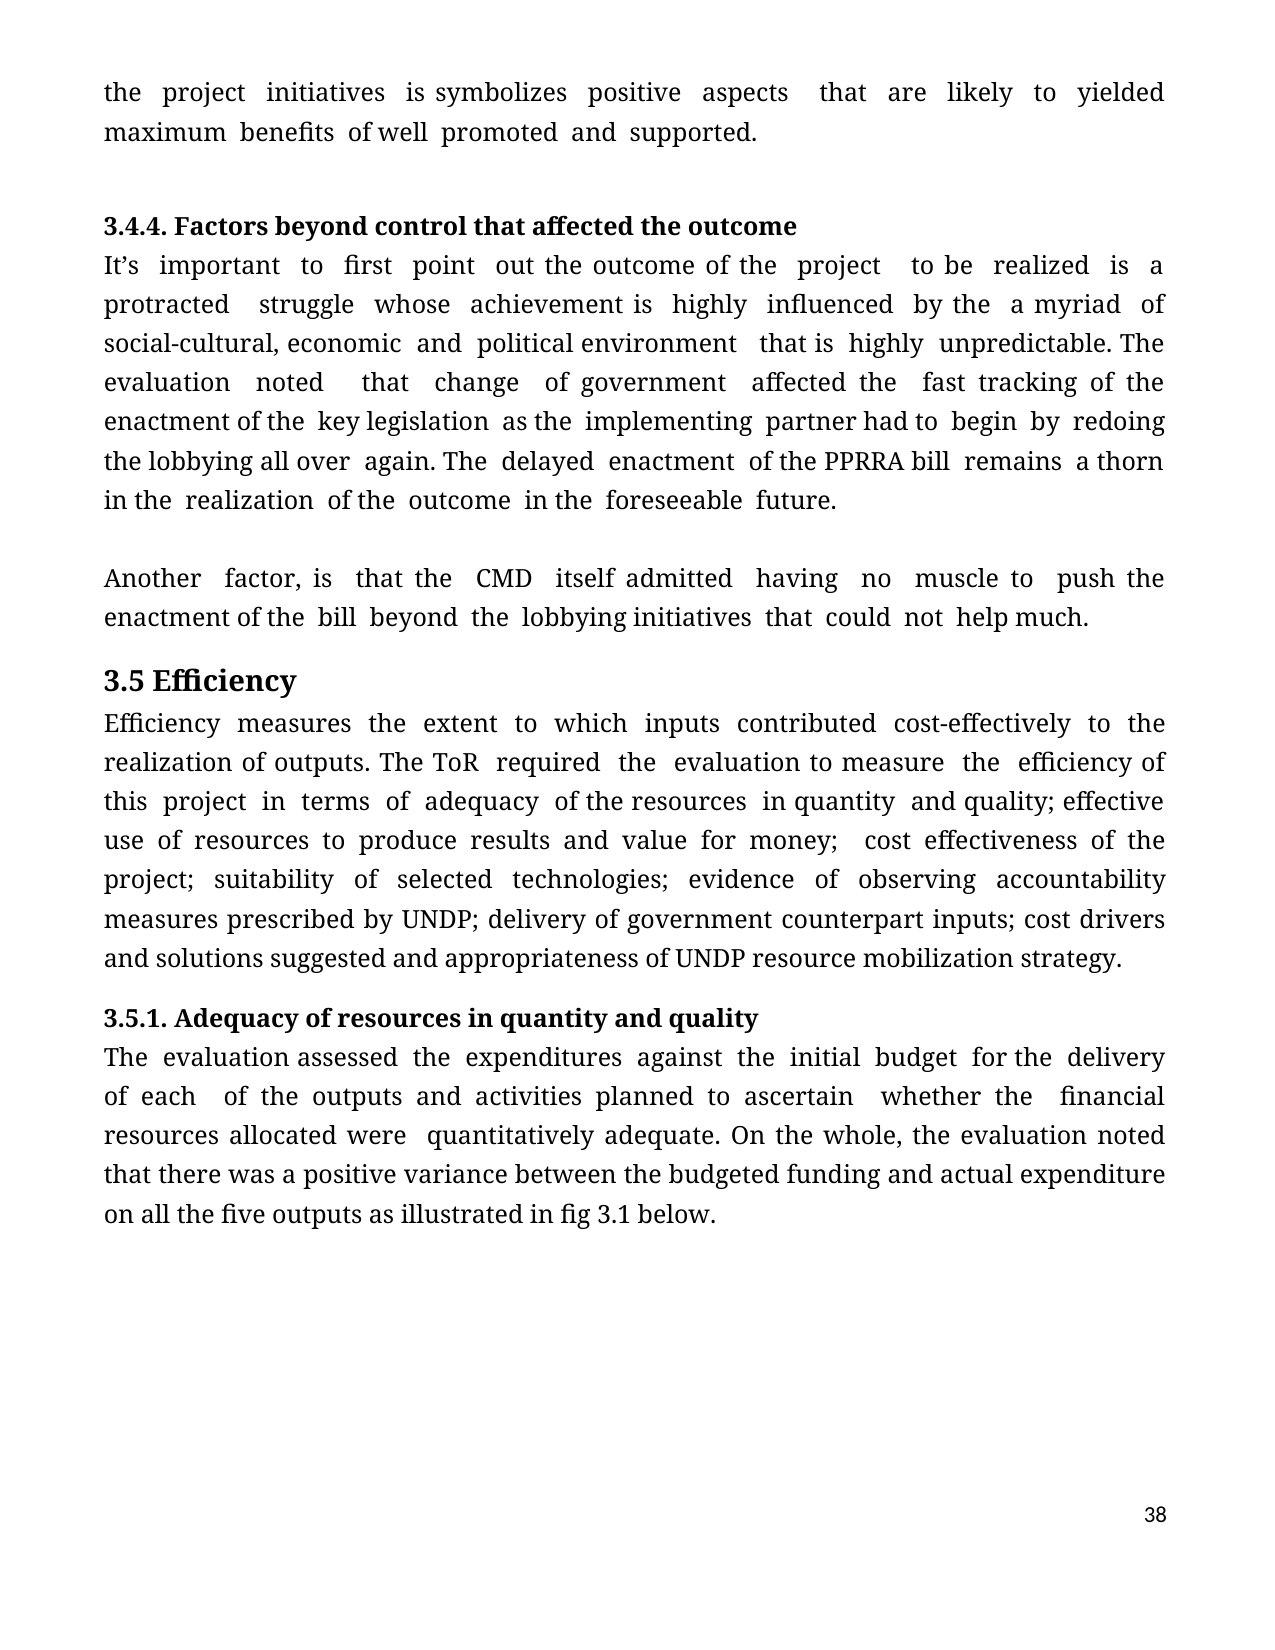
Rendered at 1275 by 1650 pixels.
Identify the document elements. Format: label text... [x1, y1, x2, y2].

subtitle 3.4.4. Factors beyond control that affected the outcome [103, 208, 1167, 242]
text Efficiency measures the extent to which inputs contributed cost-effectively to the realization of outputs. The ToR required the evaluation to measure the efficiency of this project in terms of adequacy of the resources in quantity and quality; effective use of resources to produce results and value for money; cost effectiveness of the project; suitability of selected technologies; evidence of observing accountability measures prescribed by UNDP; delivery of government counterpart inputs; cost drivers and solutions suggested and appropriateness of UNDP resource mobilization strategy. [103, 706, 1167, 974]
subtitle 3.5 Efficiency [103, 660, 1167, 699]
text The evaluation assessed the expenditures against the initial budget for the delivery of each of the outputs and activities planned to ascertain whether the financial resources allocated were quantitatively adequate. On the whole, the evaluation noted that there was a positive variance between the budgeted funding and actual expenditure on all the five outputs as illustrated in fig 3.1 below. [103, 1040, 1167, 1230]
text It’s important to first point out the outcome of the project to be realized is a protracted struggle whose achievement is highly influenced by the a myriad of social-cultural, economic and political environment that is highly unpredictable. The evaluation noted that change of government affected the fast tracking of the enactment of the key legislation as the implementing partner had to begin by redoing the lobbying all over again. The delayed enactment of the PPRRA bill remains a thorn in the realization of the outcome in the foreseeable future. [103, 247, 1167, 516]
subtitle 3.5.1. Adequacy of resources in quantity and quality [103, 1001, 1167, 1034]
text Another factor, is that the CMD itself admitted having no muscle to push the enactment of the bill beyond the lobbying initiatives that could not help much. [103, 561, 1167, 634]
text the project initiatives is symbolizes positive aspects that are likely to yielded maximum benefits of well promoted and supported. [103, 75, 1167, 148]
